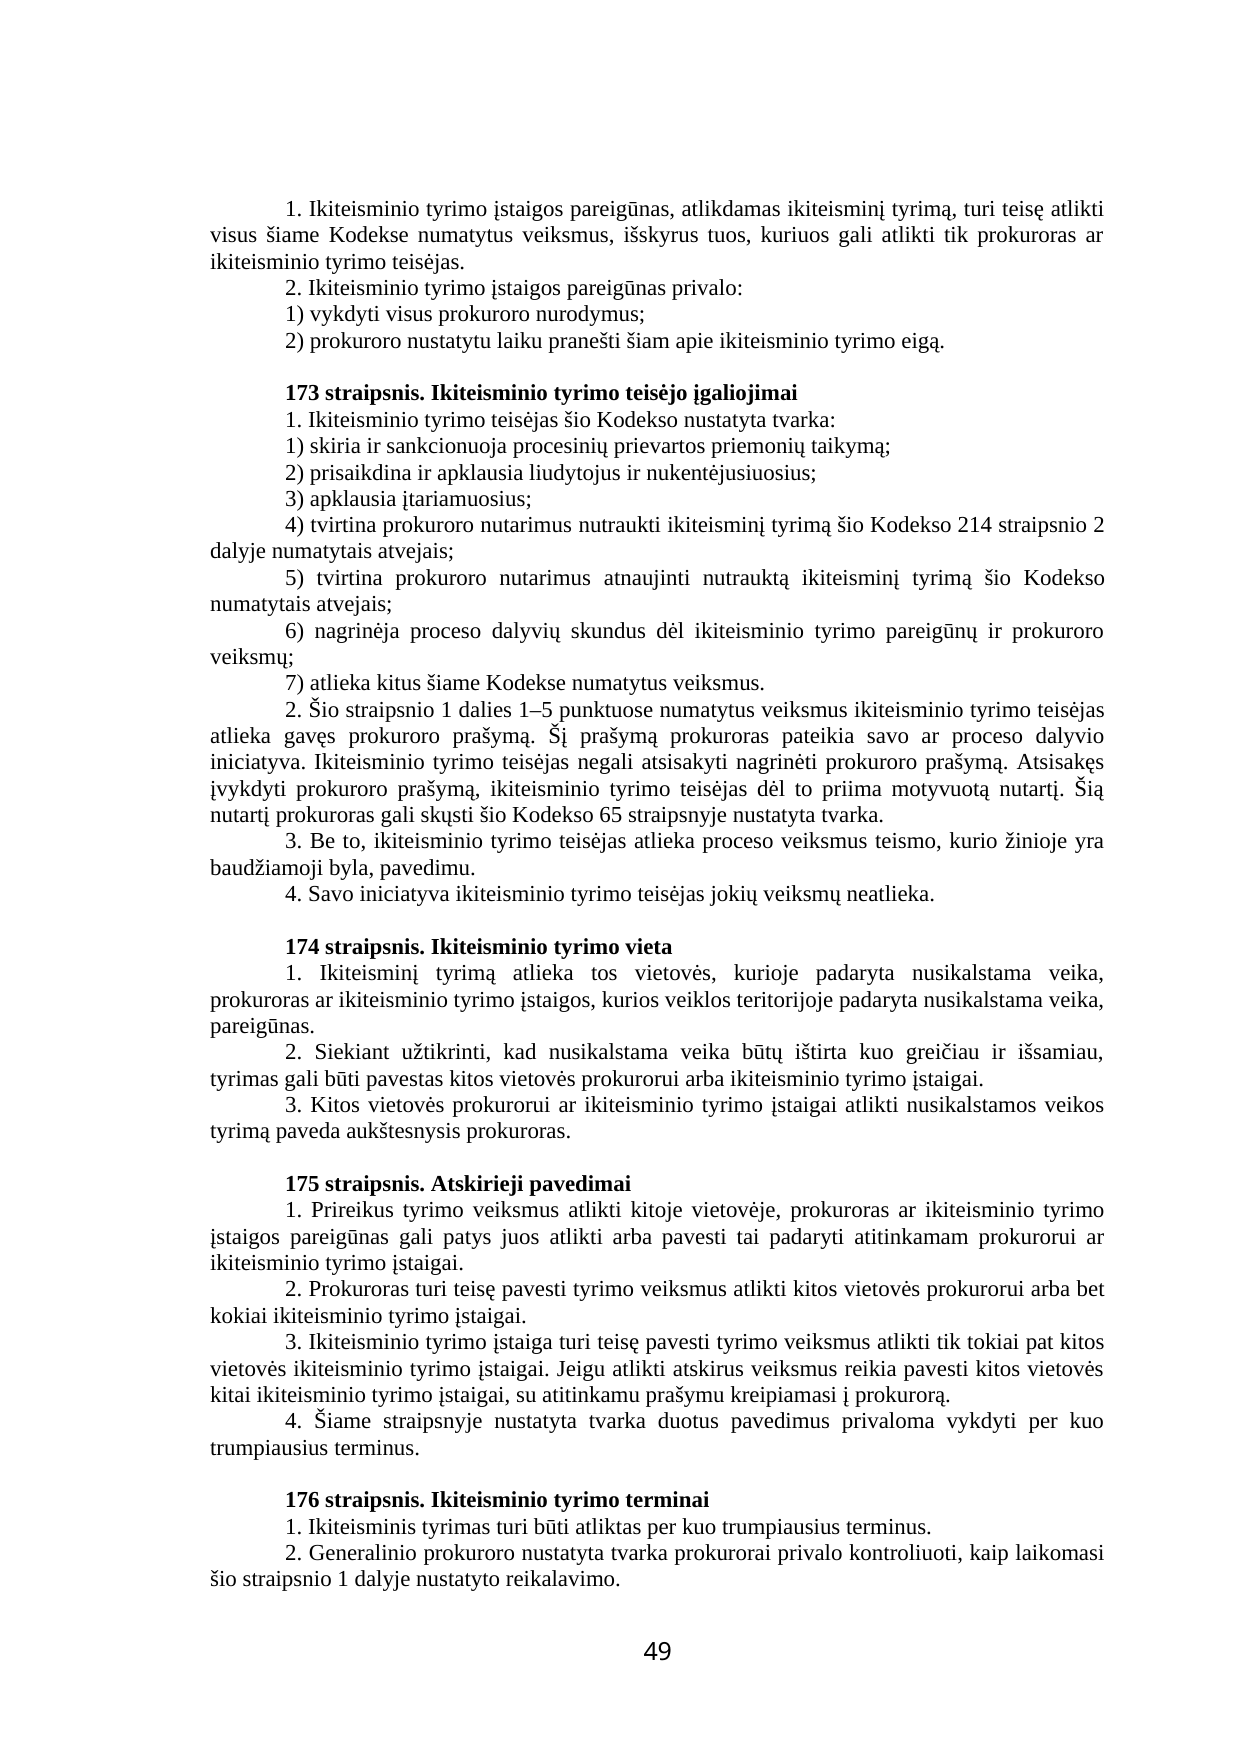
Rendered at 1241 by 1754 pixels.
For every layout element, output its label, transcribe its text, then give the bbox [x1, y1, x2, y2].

text 2. Ikiteisminio tyrimo įstaigos pareigūnas privalo: [210, 274, 1106, 300]
text 1. Ikiteisminis tyrimas turi būti atliktas per kuo trumpiausius terminus. [210, 1513, 1106, 1539]
text 2. Siekiant užtikrinti, kad nusikalstama veika būtų ištirta kuo greičiau ir išsamiau, tyrimas gali būti pavestas kitos vietovės prokurorui arba ikiteisminio tyrimo įstaigai. [210, 1038, 1106, 1091]
text 1. Ikiteisminio tyrimo teisėjas šio Kodekso nustatyta tvarka: [210, 406, 1106, 432]
text 175 straipsnis. Atskirieji pavedimai [210, 1170, 1106, 1196]
text 1) vykdyti visus prokuroro nurodymus; [210, 300, 1106, 327]
text 5) tvirtina prokuroro nutarimus atnaujinti nutrauktą ikiteisminį tyrimą šio Kodekso numatytais atvejais; [210, 564, 1106, 617]
text 1. Ikiteisminį tyrimą atlieka tos vietovės, kurioje padaryta nusikalstama veika, prokuroras ar ikiteisminio tyrimo įstaigos, kurios veiklos teritorijoje padaryta nusikalstama veika, pareigūnas. [210, 959, 1106, 1038]
text 4. Savo iniciatyva ikiteisminio tyrimo teisėjas jokių veiksmų neatlieka. [210, 880, 1106, 907]
text 6) nagrinėja proceso dalyvių skundus dėl ikiteisminio tyrimo pareigūnų ir prokuroro veiksmų; [210, 617, 1106, 669]
text 174 straipsnis. Ikiteisminio tyrimo vieta [210, 933, 1106, 959]
text 1. Ikiteisminio tyrimo įstaigos pareigūnas, atlikdamas ikiteisminį tyrimą, turi teisę atlikti visus šiame Kodekse numatytus veiksmus, išskyrus tuos, kuriuos gali atlikti tik prokuroras ar ikiteisminio tyrimo teisėjas. [210, 195, 1106, 274]
text 4) tvirtina prokuroro nutarimus nutraukti ikiteisminį tyrimą šio Kodekso 214 straipsnio 2 dalyje numatytais atvejais; [210, 511, 1106, 564]
text 3. Kitos vietovės prokurorui ar ikiteisminio tyrimo įstaigai atlikti nusikalstamos veikos tyrimą paveda aukštesnysis prokuroras. [210, 1091, 1106, 1144]
text 3. Ikiteisminio tyrimo įstaiga turi teisę pavesti tyrimo veiksmus atlikti tik tokiai pat kitos vietovės ikiteisminio tyrimo įstaigai. Jeigu atlikti atskirus veiksmus reikia pavesti kitos vietovės kitai ikiteisminio tyrimo įstaigai, su atitinkamu prašymu kreipiamasi į prokurorą. [210, 1328, 1106, 1407]
text 4. Šiame straipsnyje nustatyta tvarka duotus pavedimus privaloma vykdyti per kuo trumpiausius terminus. [210, 1407, 1106, 1460]
text 3) apklausia įtariamuosius; [210, 485, 1106, 511]
text 2. Prokuroras turi teisę pavesti tyrimo veiksmus atlikti kitos vietovės prokurorui arba bet kokiai ikiteisminio tyrimo įstaigai. [210, 1276, 1106, 1328]
text 2) prokuroro nustatytu laiku pranešti šiam apie ikiteisminio tyrimo eigą. [210, 327, 1106, 353]
text 176 straipsnis. Ikiteisminio tyrimo terminai [210, 1486, 1106, 1513]
text 1) skiria ir sankcionuoja procesinių prievartos priemonių taikymą; [210, 432, 1106, 458]
text 7) atlieka kitus šiame Kodekse numatytus veiksmus. [210, 669, 1106, 696]
text 2) prisaikdina ir apklausia liudytojus ir nukentėjusiuosius; [210, 458, 1106, 485]
text 2. Šio straipsnio 1 dalies 1–5 punktuose numatytus veiksmus ikiteisminio tyrimo teisėjas atlieka gavęs prokuroro prašymą. Šį prašymą prokuroras pateikia savo ar proceso dalyvio iniciatyva. Ikiteisminio tyrimo teisėjas negali atsisakyti nagrinėti prokuroro prašymą. Atsisakęs įvykdyti prokuroro prašymą, ikiteisminio tyrimo teisėjas dėl to priima motyvuotą nutartį. Šią nutartį prokuroras gali skųsti šio Kodekso 65 straipsnyje nustatyta tvarka. [210, 696, 1106, 827]
text 1. Prireikus tyrimo veiksmus atlikti kitoje vietovėje, prokuroras ar ikiteisminio tyrimo įstaigos pareigūnas gali patys juos atlikti arba pavesti tai padaryti atitinkamam prokurorui ar ikiteisminio tyrimo įstaigai. [210, 1196, 1106, 1276]
text 173 straipsnis. Ikiteisminio tyrimo teisėjo įgaliojimai [210, 379, 1106, 406]
text 2. Generalinio prokuroro nustatyta tvarka prokurorai privalo kontroliuoti, kaip laikomasi šio straipsnio 1 dalyje nustatyto reikalavimo. [210, 1539, 1106, 1592]
text 3. Be to, ikiteisminio tyrimo teisėjas atlieka proceso veiksmus teismo, kurio žinioje yra baudžiamoji byla, pavedimu. [210, 827, 1106, 880]
